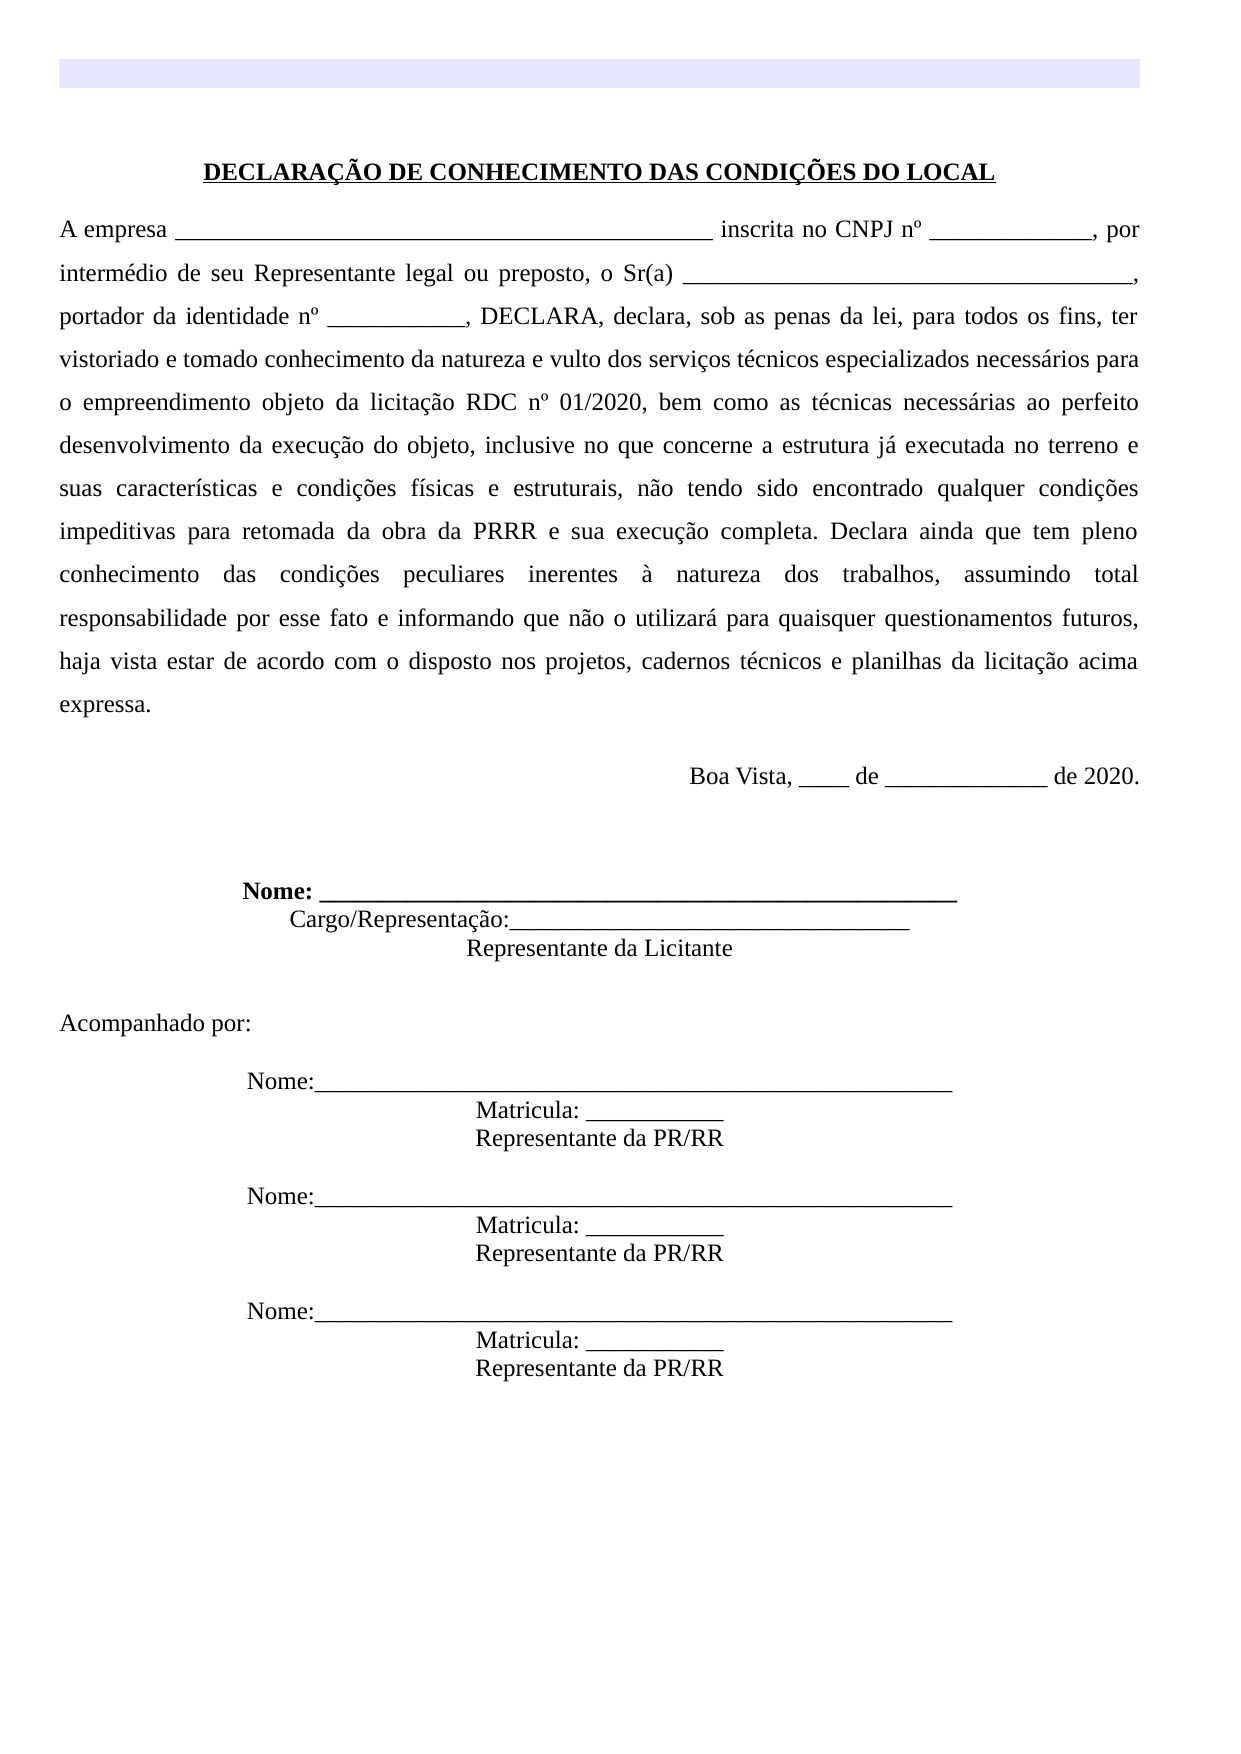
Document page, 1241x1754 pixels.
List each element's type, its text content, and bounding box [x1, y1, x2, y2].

text A empresa ___________________________________________ inscrita no CNPJ nº _____________, por intermédio de seu Representante legal ou preposto, o Sr(a) ____________________________________, portador da identidade nº ___________, DECLARA, declara, sob as penas da lei, para todos os fins, ter vistoriado e tomado conhecimento da natureza e vulto dos serviços técnicos especializados necessários para o empreendimento objeto da licitação RDC nº 01/2020, bem como as técnicas necessárias ao perfeito desenvolvimento da execução do objeto, inclusive no que concerne a estrutura já executada no terreno e suas características e condições físicas e estruturais, não tendo sido encontrado qualquer condições impeditivas para retomada da obra da PRRR e sua execução completa. Declara ainda que tem pleno conhecimento das condições peculiares inerentes à natureza dos trabalhos, assumindo total responsabilidade por esse fato e informando que não o utilizará para quaisquer questionamentos futuros, haja vista estar de acordo com o disposto nos projetos, cadernos técnicos e planilhas da licitação acima expressa. [59, 214, 1140, 718]
text DECLARAÇÃO DE CONHECIMENTO DAS CONDIÇÕES DO LOCAL [59, 157, 1140, 186]
text Acompanhado por: [59, 1008, 1140, 1037]
text Nome:___________________________________________________ Matricula: ___________ Representante da PR/RR [59, 1181, 1140, 1296]
text Representante da Licitante [59, 933, 1140, 962]
text Boa Vista, ____ de _____________ de 2020. [59, 761, 1140, 789]
text Cargo/Representação:________________________________ [59, 904, 1140, 933]
text Nome:___________________________________________________ Matricula: ___________ Representante da PR/RR [59, 1066, 1140, 1181]
text Nome: ___________________________________________________ [59, 876, 1140, 904]
text Nome:___________________________________________________ Matricula: ___________ Representante da PR/RR [59, 1296, 1140, 1382]
